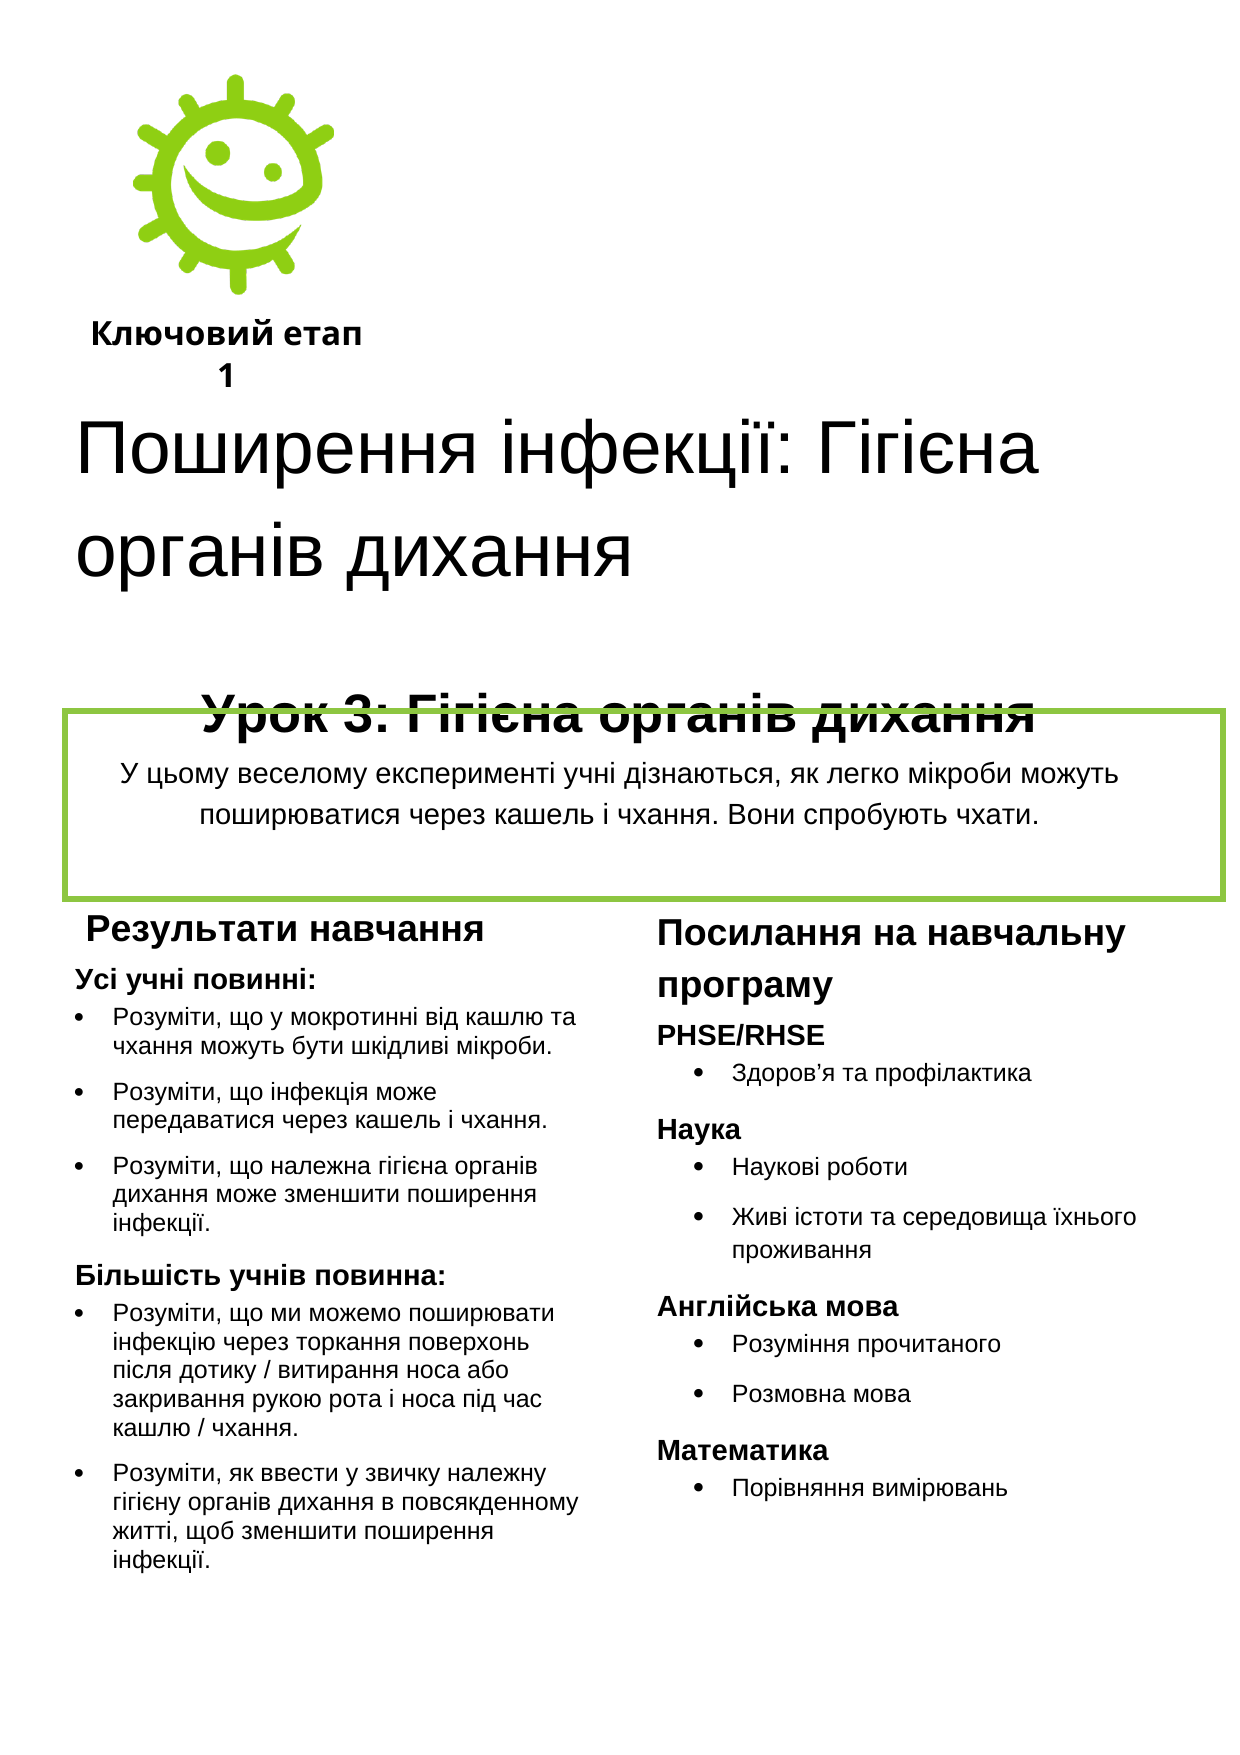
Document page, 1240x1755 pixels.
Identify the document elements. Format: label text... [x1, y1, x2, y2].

subtitle Більшість учнів повинна: [75, 1258, 583, 1291]
subtitle Наука [657, 1112, 1164, 1146]
list Розуміти, що інфекція може передаватися через кашель і чхання. [75, 1077, 583, 1134]
subtitle Посилання на навчальну програму [657, 911, 1164, 1005]
subtitle Урок 3: Гігієна органів дихання [75, 714, 1164, 744]
list Наукові роботи [694, 1152, 1164, 1181]
subtitle Усі учні повинні: [75, 962, 583, 996]
list Розуміти, що у мокротинні від кашлю та чхання можуть бути шкідливі мікроби. [75, 1002, 583, 1060]
list Розуміти, як ввести у звичку належну гігієну органів дихання в повсякденному житті, щоб зменшити поширення інфекції. [75, 1458, 583, 1573]
subtitle Англійська мова [657, 1289, 1164, 1323]
list Розуміти, що ми можемо поширювати інфекцію через торкання поверхонь після дотику / витирання носа або закривання рукою рота і носа під час кашлю / чхання. [75, 1298, 583, 1442]
text У цьому веселому експерименті учні дізнаються, як легко мікроби можуть поширюватися через кашель і чхання. Вони спробують чхати. [75, 757, 1164, 830]
list Здоров’я та профілактика [694, 1058, 1164, 1087]
subtitle Результати навчання [75, 906, 583, 949]
subtitle Урок 3: Гігієна органів дихання [75, 682, 1164, 708]
subtitle PHSE/RHSE [657, 1018, 1164, 1052]
subtitle Поширення інфекції: Гігієна органів дихання [75, 403, 1164, 593]
list Розуміти, що належна гігієна органів дихання може зменшити поширення інфекції. [75, 1151, 583, 1237]
subtitle Математика [657, 1433, 1164, 1467]
list Розмовна мова [694, 1379, 1164, 1408]
list Порівняння вимірювань [694, 1473, 1164, 1502]
list Розуміння прочитаного [694, 1329, 1164, 1358]
list Живі істоти та середовища їхнього проживання [694, 1202, 1164, 1264]
